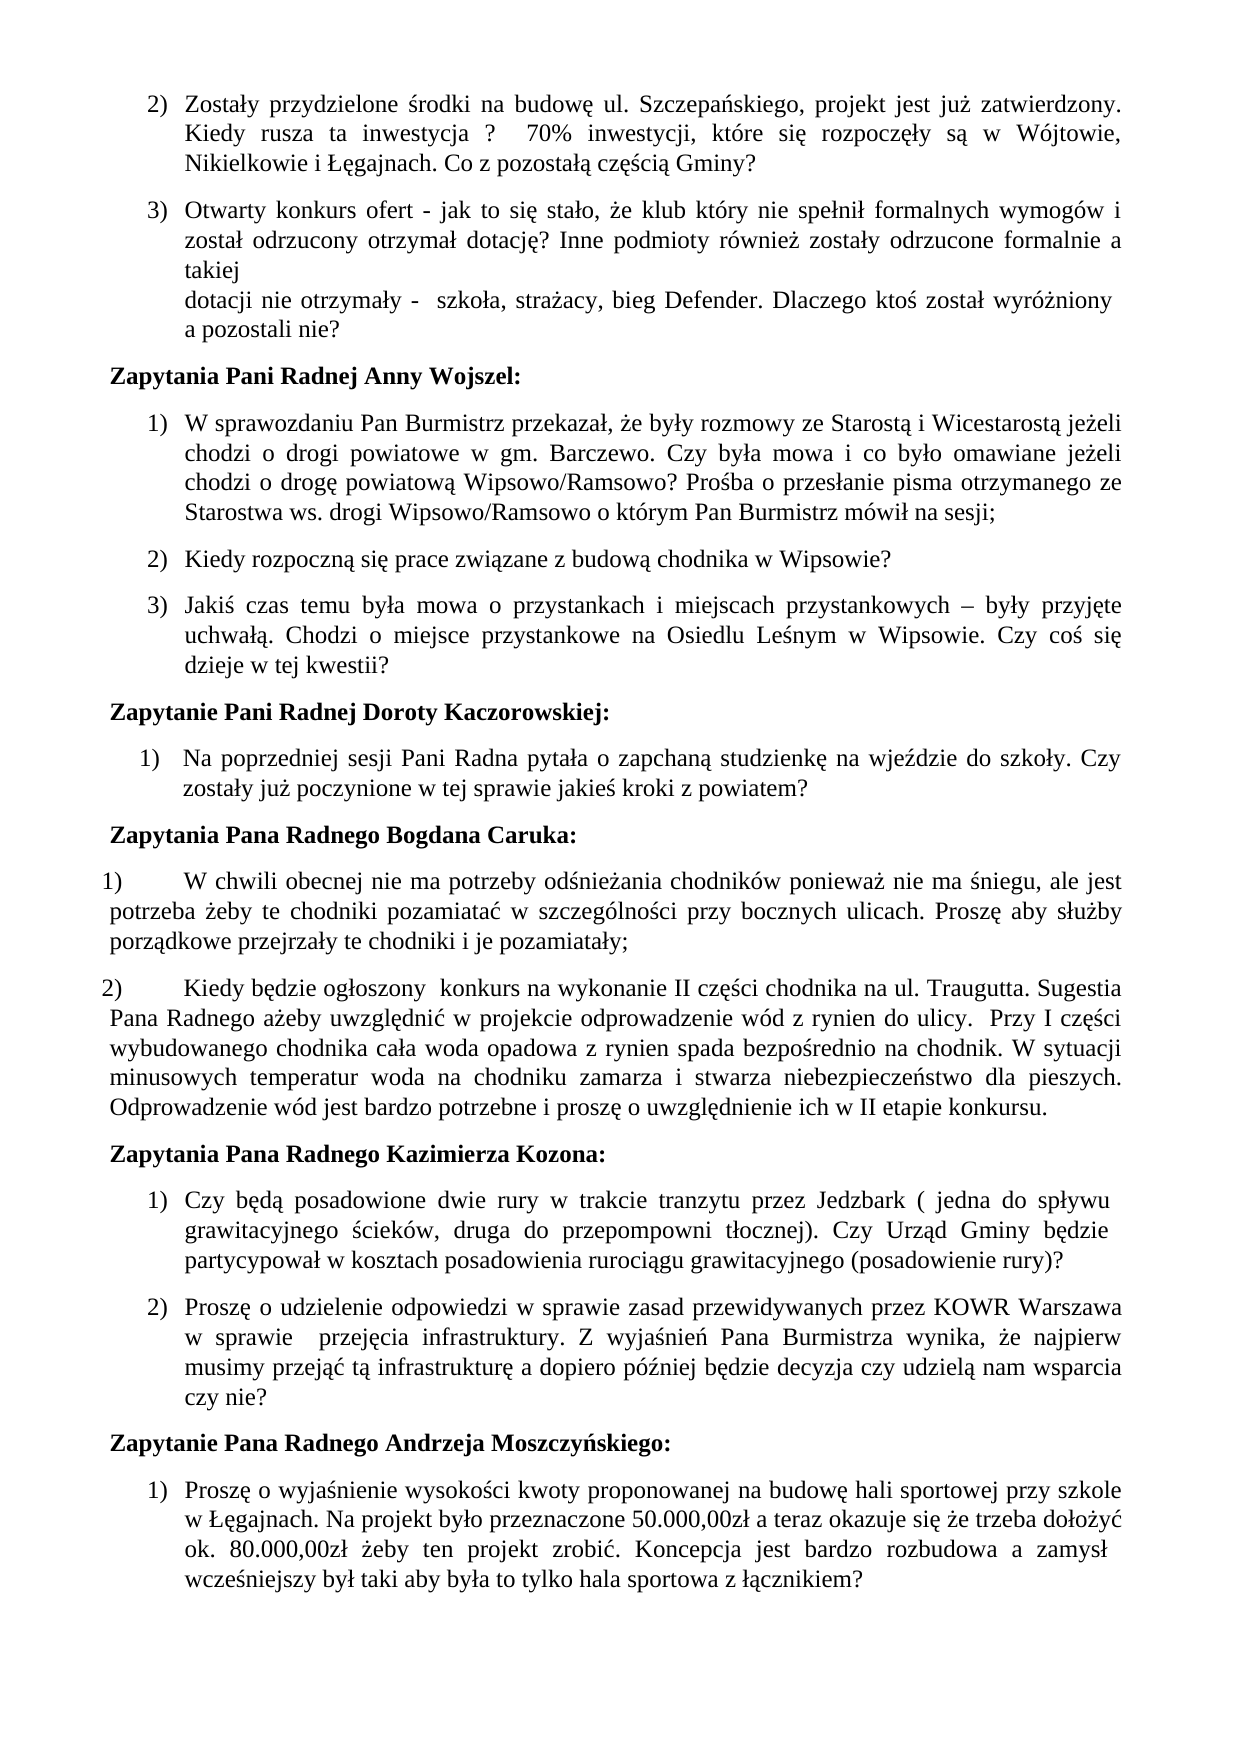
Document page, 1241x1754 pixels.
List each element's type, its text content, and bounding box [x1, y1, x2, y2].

list Proszę o wyjaśnienie wysokości kwoty proponowanej na budowę hali sportowej przy szkole w Łęgajnach. Na projekt było przeznaczone 50.000,00zł a teraz okazuje się że trzeba dołożyć ok. 80.000,00zł żeby ten projekt zrobić. Koncepcja jest bardzo rozbudowa a zamysł wcześniejszy był taki aby była to tylko hala sportowa z łącznikiem? [147, 1475, 1123, 1593]
list Na poprzedniej sesji Pani Radna pytała o zapchaną studzienkę na wjeździe do szkoły. Czy zostały już poczynione w tej sprawie jakieś kroki z powiatem? [139, 743, 1123, 802]
list Otwarty konkurs ofert - jak to się stało, że klub który nie spełnił formalnych wymogów i został odrzucony otrzymał dotację? Inne podmioty również zostały odrzucone formalnie a takiej dotacji nie otrzymały - szkoła, strażacy, bieg Defender. Dlaczego ktoś został wyróżniony a pozostali nie? [147, 195, 1123, 343]
list Czy będą posadowione dwie rury w trakcie tranzytu przez Jedzbark ( jedna do spływu grawitacyjnego ścieków, druga do przepompowni tłocznej). Czy Urząd Gminy będzie partycypował w kosztach posadowienia rurociągu grawitacyjnego (posadowienie rury)? [147, 1186, 1123, 1274]
text Zapytania Pana Radnego Kazimierza Kozona: [109, 1139, 1123, 1168]
list Zostały przydzielone środki na budowę ul. Szczepańskiego, projekt jest już zatwierdzony. Kiedy rusza ta inwestycja ? 70% inwestycji, które się rozpoczęły są w Wójtowie, Nikielkowie i Łęgajnach. Co z pozostałą częścią Gminy? [147, 89, 1123, 177]
text Zapytanie Pani Radnej Doroty Kaczorowskiej: [109, 697, 1123, 726]
list Jakiś czas temu była mowa o przystankach i miejscach przystankowych – były przyjęte uchwałą. Chodzi o miejsce przystankowe na Osiedlu Leśnym w Wipsowie. Czy coś się dzieje w tej kwestii? [147, 591, 1123, 679]
list W sprawozdaniu Pan Burmistrz przekazał, że były rozmowy ze Starostą i Wicestarostą jeżeli chodzi o drogi powiatowe w gm. Barczewo. Czy była mowa i co było omawiane jeżeli chodzi o drogę powiatową Wipsowo/Ramsowo? Prośba o przesłanie pisma otrzymanego ze Starostwa ws. drogi Wipsowo/Ramsowo o którym Pan Burmistrz mówił na sesji; [147, 408, 1123, 526]
text Zapytania Pani Radnej Anny Wojszel: [109, 361, 1123, 390]
text Zapytanie Pana Radnego Andrzeja Moszczyńskiego: [109, 1428, 1123, 1457]
text Zapytania Pana Radnego Bogdana Caruka: [109, 820, 1123, 849]
list W chwili obecnej nie ma potrzeby odśnieżania chodników ponieważ nie ma śniegu, ale jest potrzeba żeby te chodniki pozamiatać w szczególności przy bocznych ulicach. Proszę aby służby porządkowe przejrzały te chodniki i je pozamiatały; [101, 866, 1123, 955]
list Proszę o udzielenie odpowiedzi w sprawie zasad przewidywanych przez KOWR Warszawa w sprawie przejęcia infrastruktury. Z wyjaśnień Pana Burmistrza wynika, że najpierw musimy przejąć tą infrastrukturę a dopiero później będzie decyzja czy udzielą nam wsparcia czy nie? [147, 1292, 1123, 1410]
list Kiedy rozpoczną się prace związane z budową chodnika w Wipsowie? [147, 544, 1123, 573]
list Kiedy będzie ogłoszony konkurs na wykonanie II części chodnika na ul. Traugutta. Sugestia Pana Radnego ażeby uwzględnić w projekcie odprowadzenie wód z rynien do ulicy. Przy I części wybudowanego chodnika cała woda opadowa z rynien spada bezpośrednio na chodnik. W sytuacji minusowych temperatur woda na chodniku zamarza i stwarza niebezpieczeństwo dla pieszych. Odprowadzenie wód jest bardzo potrzebne i proszę o uwzględnienie ich w II etapie konkursu. [101, 973, 1123, 1121]
